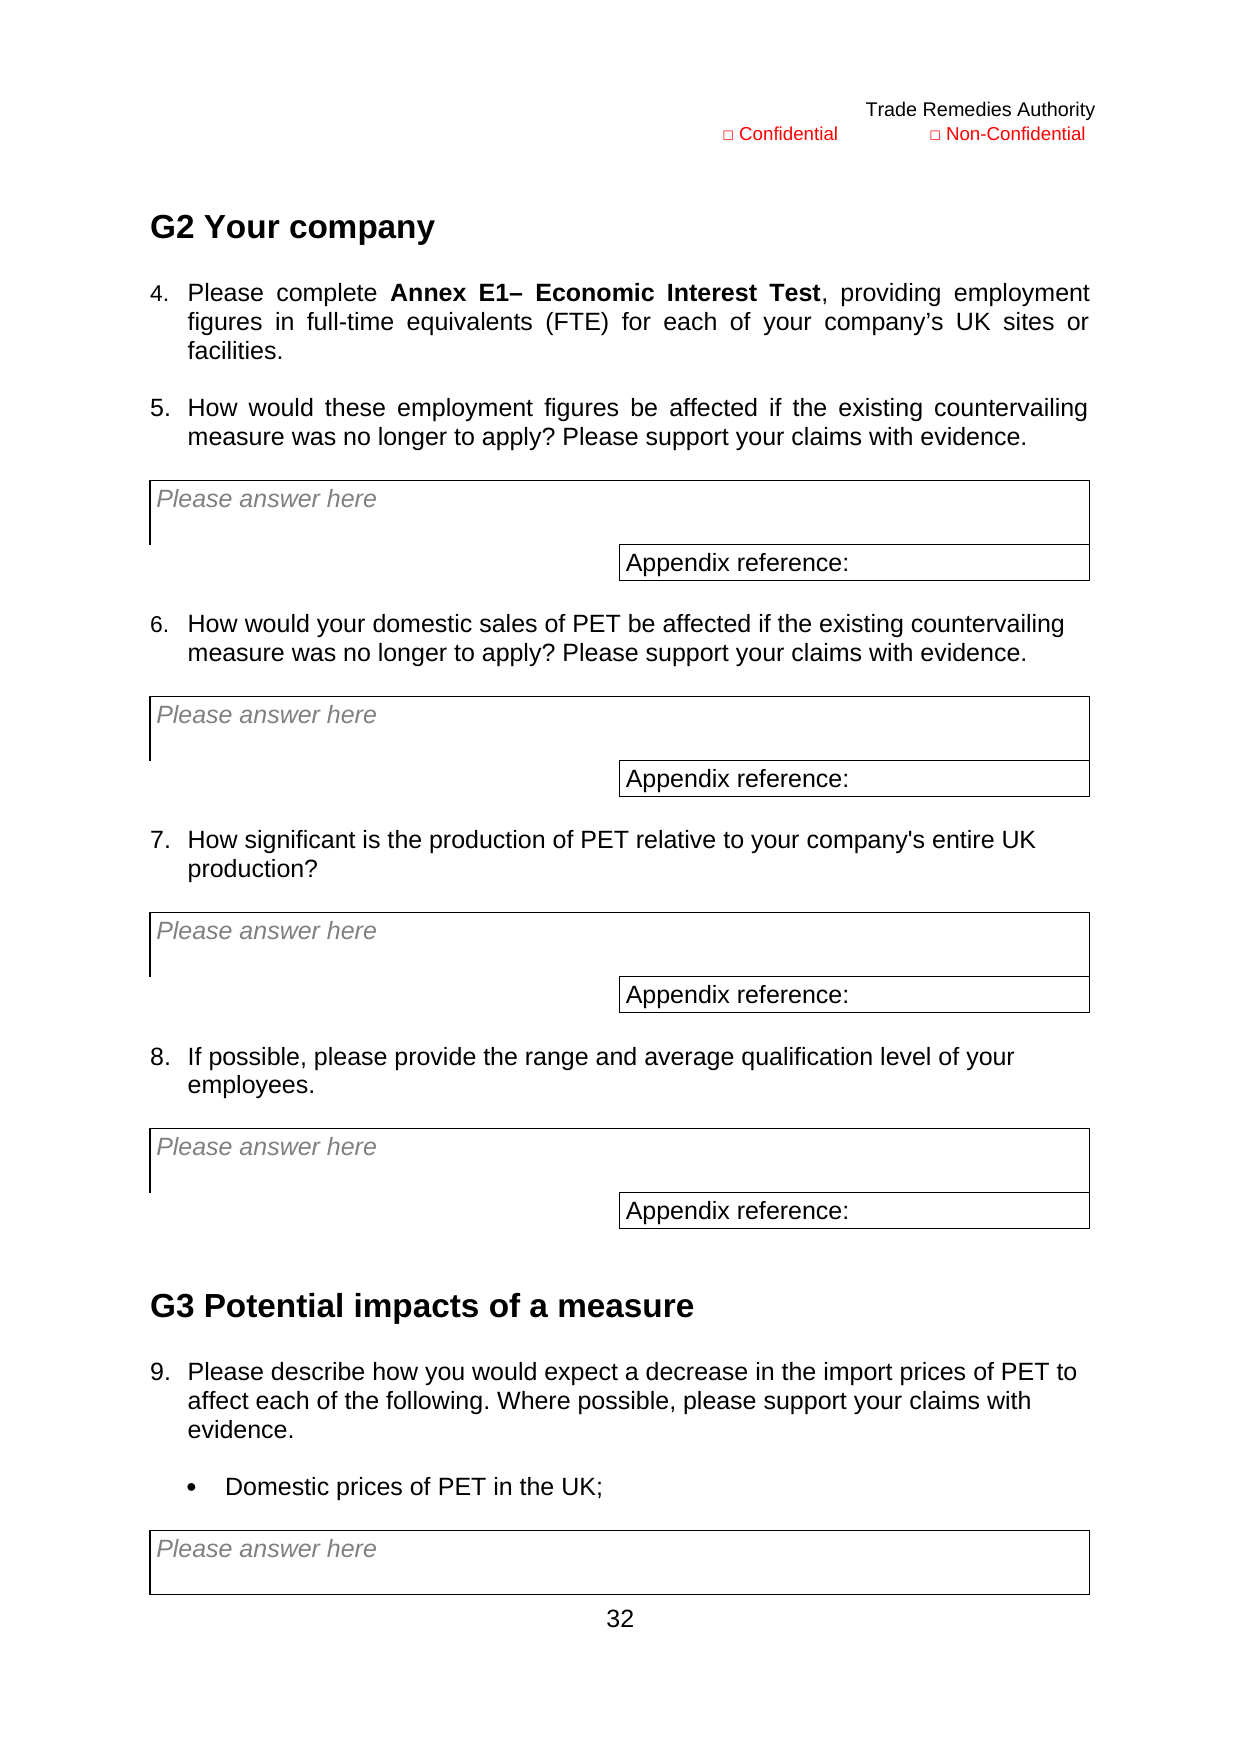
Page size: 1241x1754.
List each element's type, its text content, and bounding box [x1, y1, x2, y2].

subtitle G2 Your company [150, 207, 1090, 246]
table_header Please answer here [151, 913, 1089, 976]
list Please describe how you would expect a decrease in the import prices of PET to affect each of the following. Where possible, please support your claims with evidence. [150, 1357, 1090, 1443]
list How significant is the production of PET relative to your company's entire UK production? [150, 825, 1090, 883]
list How would your domestic sales of PET be affected if the existing countervailing measure was no longer to apply? Please support your claims with evidence. [150, 609, 1090, 667]
subtitle G3 Potential impacts of a measure [150, 1286, 1090, 1325]
list Please complete Annex E1– Economic Interest Test, providing employment figures in full-time equivalents (FTE) for each of your company’s UK sites or facilities. [150, 278, 1090, 364]
table_header Please answer here [151, 1531, 1089, 1594]
table_cell [150, 761, 619, 796]
table_cell [150, 545, 619, 579]
table_cell [150, 977, 619, 1012]
table_header Please answer here [151, 481, 1089, 544]
list How would these employment figures be affected if the existing countervailing measure was no longer to apply? Please support your claims with evidence. [150, 393, 1090, 451]
table_cell Appendix reference: [620, 1193, 1089, 1228]
table_cell Appendix reference: [620, 761, 1089, 796]
list Domestic prices of PET in the UK; [187, 1472, 1090, 1501]
table_cell Appendix reference: [620, 545, 1089, 579]
table_header Please answer here [151, 1129, 1089, 1192]
table_cell [150, 1193, 619, 1228]
table_cell Appendix reference: [620, 977, 1089, 1012]
table_header Please answer here [151, 697, 1089, 760]
list If possible, please provide the range and average qualification level of your employees. [150, 1041, 1090, 1099]
